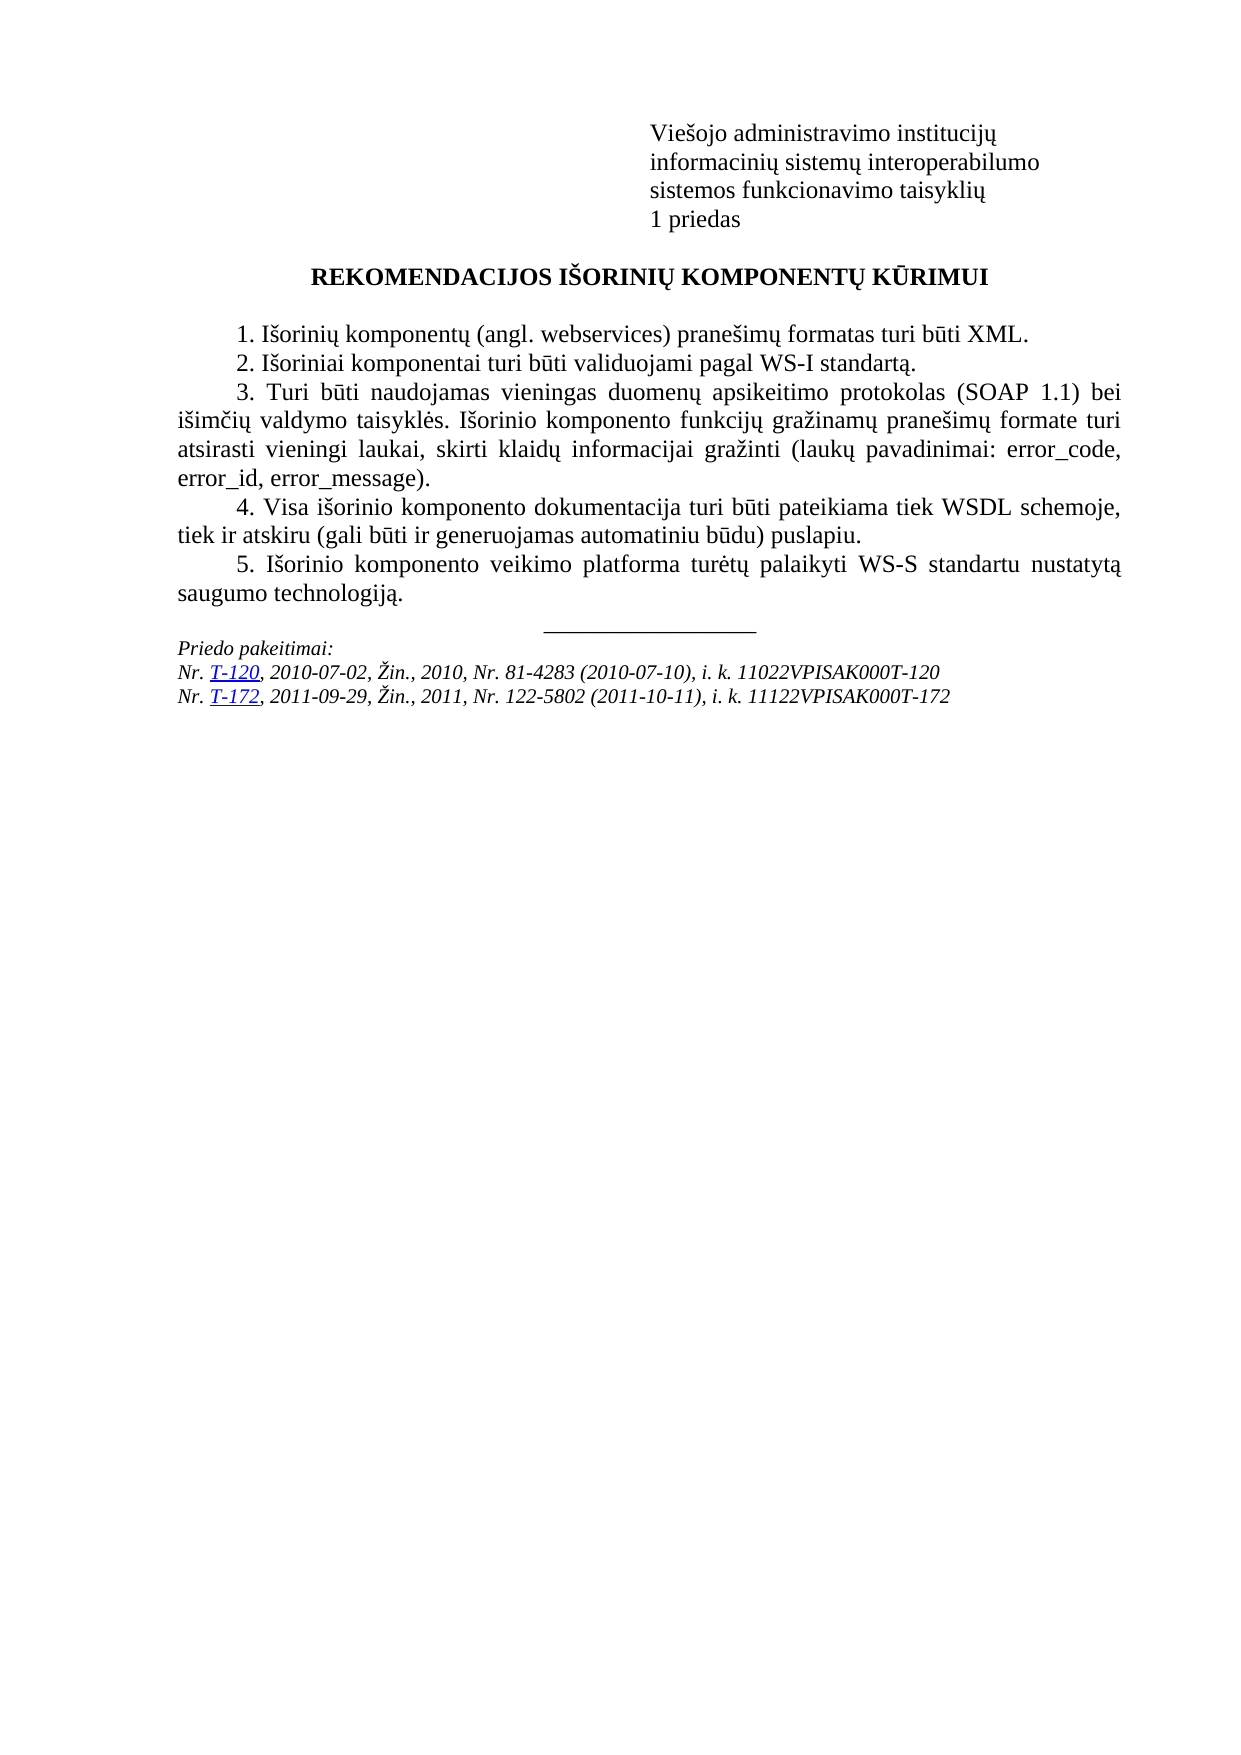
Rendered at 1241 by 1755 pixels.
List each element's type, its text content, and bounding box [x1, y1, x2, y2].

text Nr. T-120, 2010-07-02, Žin., 2010, Nr. 81-4283 (2010-07-10), i. k. 11022VPISAK000T-120 [177, 660, 1122, 684]
text 1. Išorinių komponentų (angl. webservices) pranešimų formatas turi būti XML. [177, 319, 1122, 348]
text Nr. T-172, 2011-09-29, Žin., 2011, Nr. 122-5802 (2011-10-11), i. k. 11122VPISAK000T-172 [177, 684, 1122, 708]
text informacinių sistemų interoperabilumo [649, 147, 1122, 176]
text 2. Išoriniai komponentai turi būti validuojami pagal WS-I standartą. [177, 348, 1122, 377]
text 5. Išorinio komponento veikimo platforma turėtų palaikyti WS-S standartu nustatytą saugumo technologiją. [177, 549, 1122, 607]
text 3. Turi būti naudojamas vieningas duomenų apsikeitimo protokolas (SOAP 1.1) bei išimčių valdymo taisyklės. Išorinio komponento funkcijų gražinamų pranešimų formate turi atsirasti vieningi laukai, skirti klaidų informacijai gražinti (laukų pavadinimai: error_code, error_id, error_message). [177, 377, 1122, 492]
text REKOMENDACIJOS IŠORINIŲ KOMPONENTŲ KŪRIMUI [177, 262, 1122, 291]
text Viešojo administravimo institucijų [649, 118, 1122, 147]
text 1 priedas [649, 204, 1122, 233]
text _________________ [177, 607, 1122, 636]
text sistemos funkcionavimo taisyklių [649, 176, 1122, 204]
text Priedo pakeitimai: [177, 636, 1122, 660]
text 4. Visa išorinio komponento dokumentacija turi būti pateikiama tiek WSDL schemoje, tiek ir atskiru (gali būti ir generuojamas automatiniu būdu) puslapiu. [177, 492, 1122, 549]
